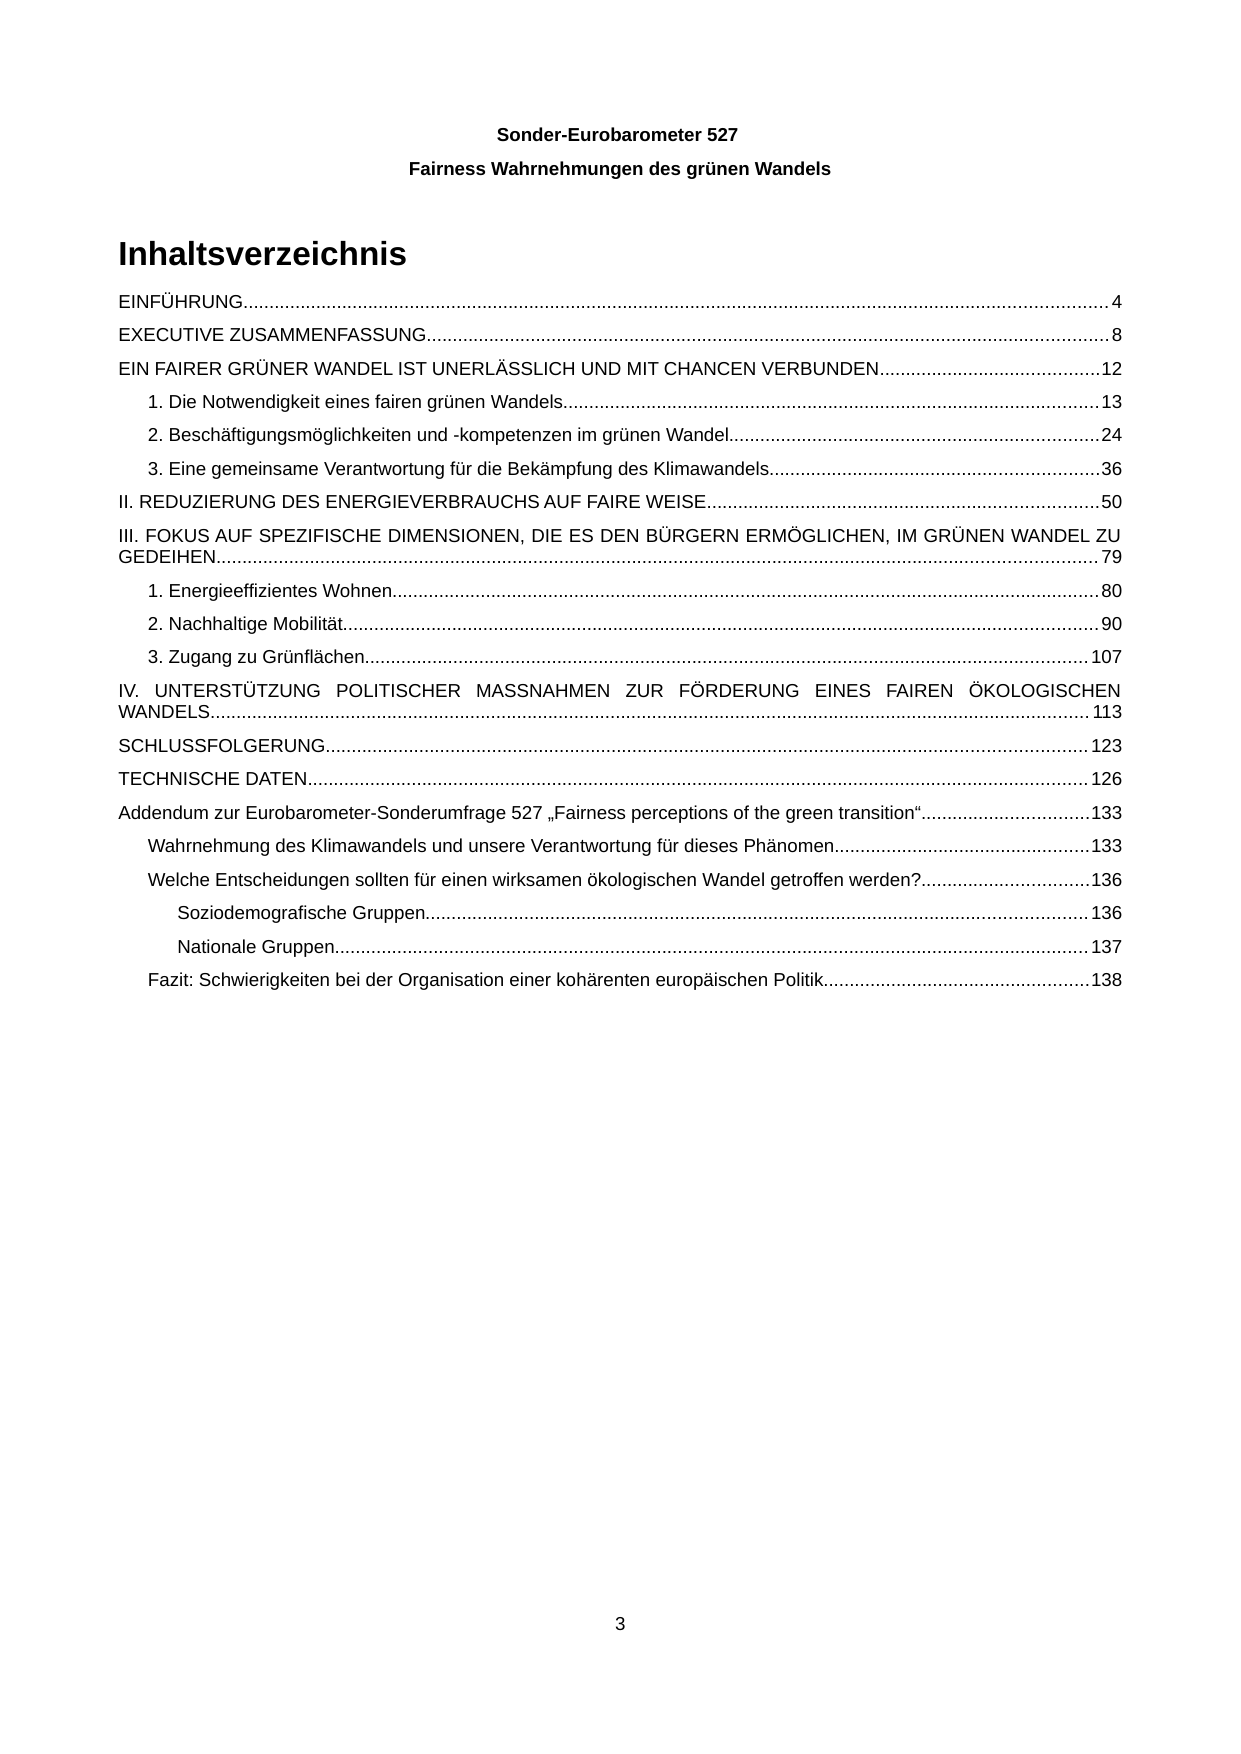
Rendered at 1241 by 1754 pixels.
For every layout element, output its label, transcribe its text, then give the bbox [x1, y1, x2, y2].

text SCHLUSSFOLGERUNG 123 [118, 735, 1122, 756]
text EXECUTIVE ZUSAMMENFASSUNG 8 [118, 324, 1122, 345]
text 2. Beschäftigungsmöglichkeiten und -kompetenzen im grünen Wandel 24 [148, 424, 1122, 446]
text II. REDUZIERUNG DES ENERGIEVERBRAUCHS AUF FAIRE WEISE 50 [118, 491, 1122, 513]
text TECHNISCHE DATEN 126 [118, 768, 1122, 790]
text Nationale Gruppen 137 [177, 935, 1122, 957]
text 1. Energieeffizientes Wohnen 80 [148, 579, 1122, 601]
text EIN FAIRER GRÜNER WANDEL IST UNERLÄSSLICH UND MIT CHANCEN VERBUNDEN 12 [118, 357, 1122, 379]
text EINFÜHRUNG 4 [118, 290, 1122, 312]
text III. FOKUS AUF SPEZIFISCHE DIMENSIONEN, DIE ES DEN BÜRGERN ERMÖGLICHEN, IM GRÜNEN WANDEL ZU GEDEIHEN 79 [118, 524, 1122, 568]
text IV. UNTERSTÜTZUNG POLITISCHER MASSNAHMEN ZUR FÖRDERUNG EINES FAIREN ÖKOLOGISCHEN WANDELS 113 [118, 680, 1122, 723]
text 3. Zugang zu Grünflächen 107 [148, 646, 1122, 668]
text Soziodemografische Gruppen 136 [177, 902, 1122, 923]
text 1. Die Notwendigkeit eines fairen grünen Wandels 13 [148, 391, 1122, 412]
text Fazit: Schwierigkeiten bei der Organisation einer kohärenten europäischen Politik 138 [148, 969, 1122, 990]
subtitle Inhaltsverzeichnis [118, 233, 1122, 272]
text 2. Nachhaltige Mobilität 90 [148, 613, 1122, 634]
text Addendum zur Eurobarometer-Sonderumfrage 527 „Fairness perceptions of the green transition“ 133 [118, 802, 1122, 823]
text Welche Entscheidungen sollten für einen wirksamen ökologischen Wandel getroffen werden? 136 [148, 868, 1122, 890]
text 3. Eine gemeinsame Verantwortung für die Bekämpfung des Klimawandels 36 [148, 458, 1122, 479]
text Wahrnehmung des Klimawandels und unsere Verantwortung für dieses Phänomen. 133 [148, 835, 1122, 857]
